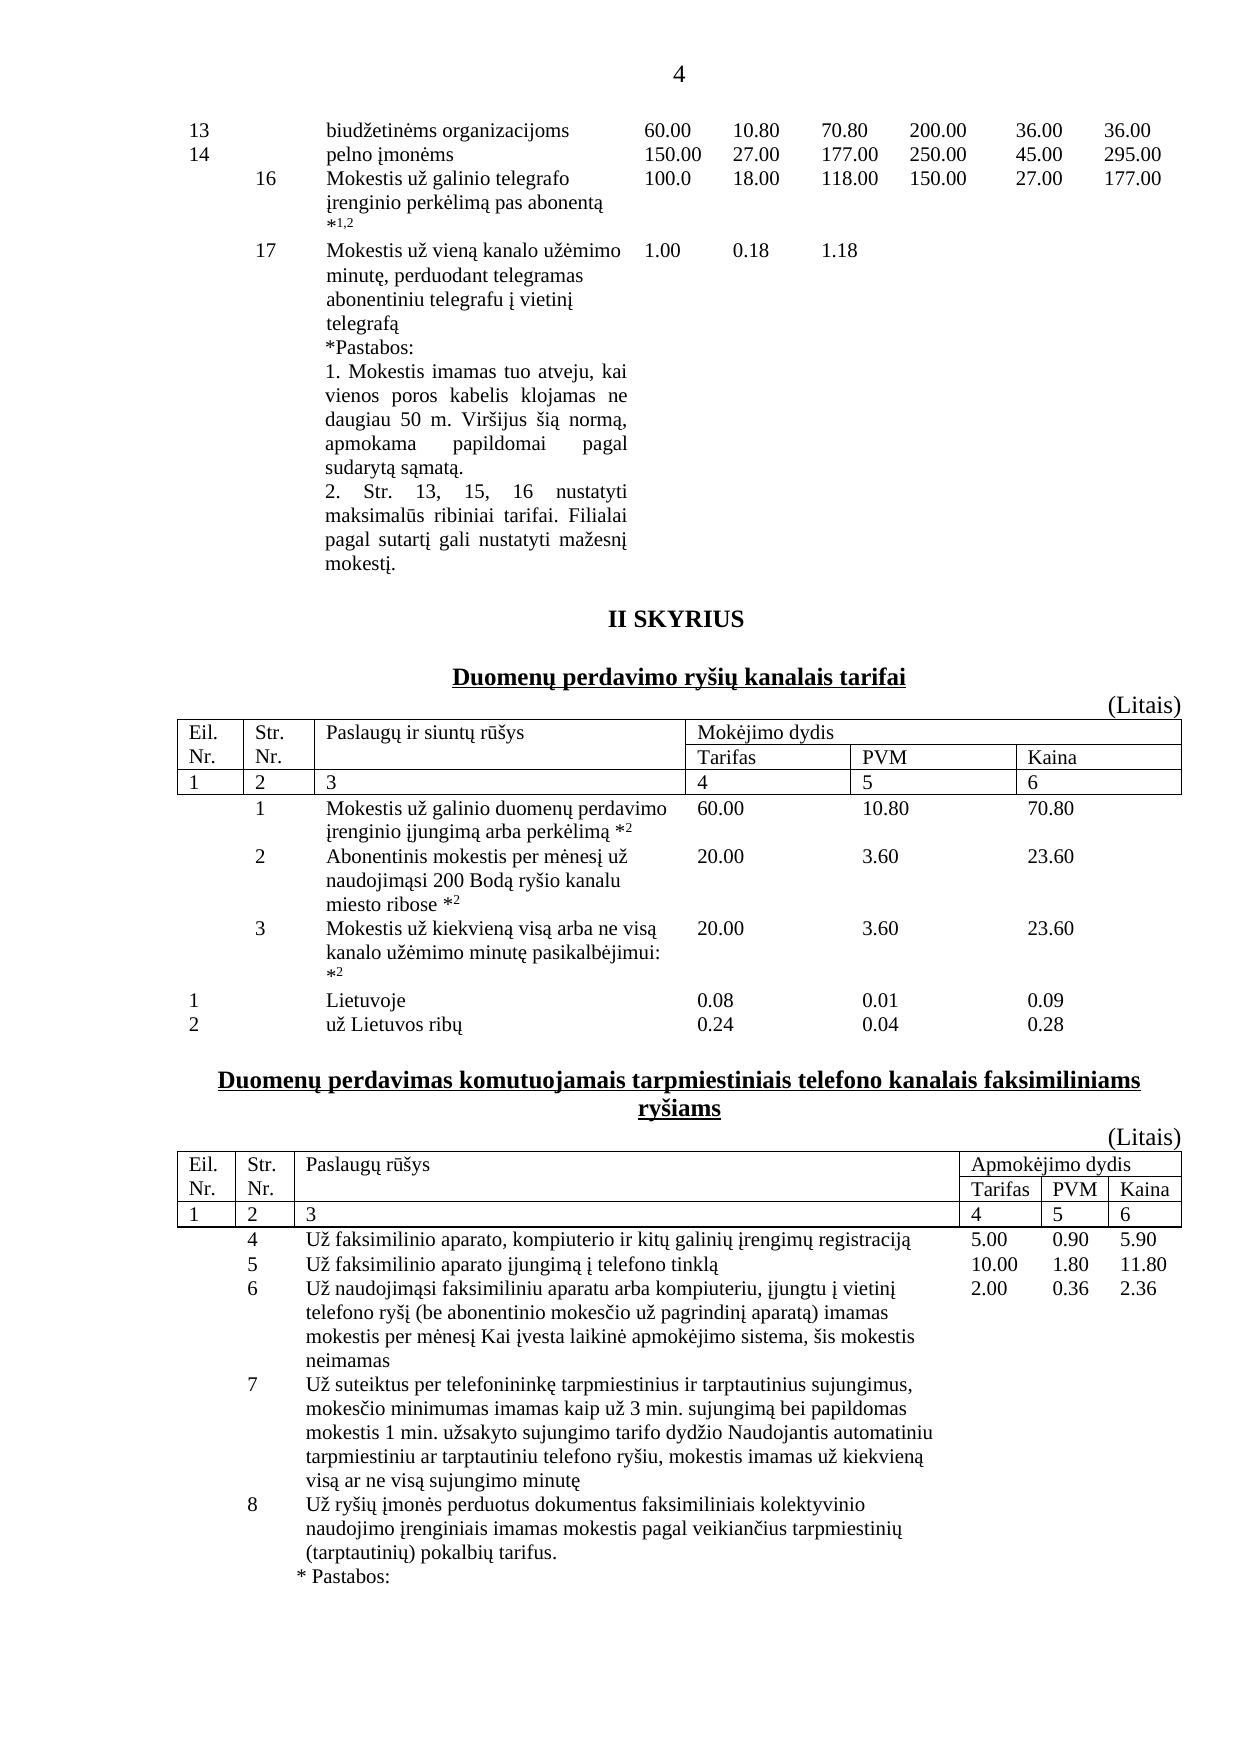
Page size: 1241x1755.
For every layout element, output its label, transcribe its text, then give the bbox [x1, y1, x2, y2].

table_cell 5.00 [960, 1228, 1041, 1251]
table_cell 100.0 [633, 166, 721, 238]
table_cell 2 [177, 1012, 244, 1036]
table_cell Mokestis už galinio telegrafo įrenginio perkėlimą pas abonentą *1,2 [315, 166, 633, 238]
table_cell 10.80 [851, 795, 1016, 843]
table_cell 6 [236, 1276, 294, 1372]
table_cell 4 [236, 1228, 294, 1251]
table_cell Už ryšių įmonės perduotus dokumentus faksimiliniais kolektyvinio naudojimo įrenginiais imamas mokestis pagal veikiančius tarpmiestinių (tarptautinių) pokalbių tarifus. [294, 1492, 959, 1564]
table_cell pelno įmonėms [315, 142, 633, 166]
table_cell 2 [244, 844, 314, 916]
table_cell 70.80 [1016, 795, 1181, 843]
table_cell [244, 1012, 314, 1036]
table_cell 3 [295, 1202, 959, 1226]
table_header Paslaugų ir siuntų rūšys [315, 720, 685, 769]
table_cell 60.00 [633, 118, 721, 142]
table_cell Už faksimilinio aparato, kompiuterio ir kitų galinių įrengimų registraciją [294, 1228, 959, 1251]
table_cell Abonentinis mokestis per mėnesį už naudojimąsi 200 Bodą ryšio kanalu miesto ribose *2 [315, 844, 686, 916]
table_cell 2 [236, 1202, 294, 1226]
table_cell 0.36 [1041, 1276, 1109, 1372]
table_cell 0.28 [1016, 1012, 1181, 1036]
table_cell 0.90 [1041, 1228, 1109, 1251]
table_cell 3.60 [851, 844, 1016, 916]
table_cell 2.00 [960, 1276, 1041, 1372]
text Duomenų perdavimo ryšių kanalais tarifai [177, 662, 1181, 690]
table_cell Mokestis už vieną kanalo užėmimo minutę, perduodant telegramas abonentiniu telegrafu į vietinį telegrafą [315, 239, 633, 335]
table_cell Lietuvoje [315, 988, 686, 1012]
table_cell [1093, 239, 1181, 335]
table_cell 20.00 [686, 916, 851, 988]
table_cell Už suteiktus per telefonininkę tarpmiestinius ir tarptautinius sujungimus, mokesčio minimumas imamas kaip už 3 min. sujungimą bei papildomas mokestis 1 min. užsakyto sujungimo tarifo dydžio Naudojantis automatiniu tarpmiestiniu ar tarptautiniu telefono ryšiu, mokestis imamas už kiekvieną visą ar ne visą sujungimo minutę [294, 1372, 959, 1492]
table_cell [960, 1372, 1041, 1492]
table_header Apmokėjimo dydis [960, 1152, 1181, 1176]
table_cell [177, 795, 244, 843]
table_cell [1041, 1372, 1109, 1492]
text II SKYRIUS [177, 604, 1181, 633]
table_cell Už faksimilinio aparato įjungimą į telefono tinklą [294, 1251, 959, 1276]
table_cell 0.08 [686, 988, 851, 1012]
table_cell 0.24 [686, 1012, 851, 1036]
table_cell 177.00 [1093, 166, 1181, 238]
table_cell [1041, 1492, 1109, 1564]
table_cell [1109, 1492, 1181, 1564]
table_header Str. Nr. [236, 1152, 294, 1201]
table_cell 27.00 [1004, 166, 1093, 238]
table_cell [960, 1492, 1041, 1564]
table_header Str. Nr. [244, 720, 314, 769]
text (Litais) [177, 690, 1181, 719]
table_cell [1004, 239, 1093, 335]
table_header Paslaugų rūšys [295, 1152, 959, 1201]
table_cell 7 [236, 1372, 294, 1492]
table_cell 10.80 [721, 118, 810, 142]
table_cell [244, 118, 315, 142]
table_cell 5 [236, 1251, 294, 1276]
table_cell 250.00 [898, 142, 1004, 166]
table_cell 45.00 [1004, 142, 1093, 166]
table_cell 3.60 [851, 916, 1016, 988]
table_cell 5.90 [1109, 1228, 1181, 1251]
table_cell 150.00 [633, 142, 721, 166]
table_cell 3 [244, 916, 314, 988]
table_cell Kaina [1017, 745, 1181, 769]
table_cell 17 [244, 239, 315, 335]
table_cell PVM [1042, 1177, 1108, 1201]
table_cell [177, 844, 244, 916]
table_cell 0.04 [851, 1012, 1016, 1036]
table_cell Tarifas [960, 1177, 1041, 1201]
table_cell [898, 239, 1004, 335]
table_cell 1 [177, 988, 244, 1012]
table_cell Mokestis už galinio duomenų perdavimo įrenginio įjungimą arba perkėlimą *2 [315, 795, 686, 843]
table_cell *Pastabos: 1. Mokestis imamas tuo atveju, kai vienos poros kabelis klojamas ne daugiau 50 m. Viršijus šią normą, apmokama papildomai pagal sudarytą sąmatą. 2. Str. 13, 15, 16 nustatyti maksimalūs ribiniai tarifai. Filialai pagal sutartį gali nustatyti mažesnį mokestį. [177, 335, 1181, 575]
table_cell 177.00 [810, 142, 898, 166]
table_cell 1.18 [810, 239, 898, 335]
table_cell 5 [1042, 1202, 1108, 1226]
table_cell [177, 1372, 236, 1492]
table_cell [177, 166, 244, 238]
table_cell 20.00 [686, 844, 851, 916]
table_cell 150.00 [898, 166, 1004, 238]
table_cell 1 [178, 1202, 235, 1226]
table_cell 200.00 [898, 118, 1004, 142]
table_cell [177, 1276, 236, 1372]
table_cell 1.00 [633, 239, 721, 335]
table_cell [177, 1251, 236, 1276]
table_cell už Lietuvos ribų [315, 1012, 686, 1036]
table_cell 2 [244, 770, 314, 794]
table_cell 23.60 [1016, 916, 1181, 988]
table_cell 14 [177, 142, 244, 166]
table_cell 60.00 [686, 795, 851, 843]
table_cell 0.09 [1016, 988, 1181, 1012]
table_cell 1 [178, 770, 243, 794]
table_cell 6 [1109, 1202, 1181, 1226]
table_header Eil. Nr. [178, 720, 243, 769]
text Duomenų perdavimas komutuojamais tarpmiestiniais telefono kanalais faksimiliniams ryšiams [177, 1065, 1181, 1122]
text (Litais) [177, 1122, 1181, 1151]
table_cell [177, 1492, 236, 1564]
table_cell [244, 142, 315, 166]
table_cell Tarifas [686, 745, 850, 769]
table_cell 16 [244, 166, 315, 238]
table_cell 2.36 [1109, 1276, 1181, 1372]
table_cell [177, 1228, 236, 1251]
table_cell [177, 239, 244, 335]
table_cell 295.00 [1093, 142, 1181, 166]
table_cell 18.00 [721, 166, 810, 238]
table_cell 1.80 [1041, 1251, 1109, 1276]
table_cell 6 [1017, 770, 1181, 794]
table_cell [244, 988, 314, 1012]
table_cell Kaina [1109, 1177, 1181, 1201]
table_cell PVM [851, 745, 1016, 769]
table_cell 3 [315, 770, 685, 794]
table_cell [1109, 1372, 1181, 1492]
text * Pastabos: [296, 1564, 937, 1588]
table_cell 10.00 [960, 1251, 1041, 1276]
table_cell 36.00 [1004, 118, 1093, 142]
table_cell biudžetinėms organizacijoms [315, 118, 633, 142]
table_cell 0.18 [721, 239, 810, 335]
table_cell 11.80 [1109, 1251, 1181, 1276]
table_cell 36.00 [1093, 118, 1181, 142]
table_cell 70.80 [810, 118, 898, 142]
table_cell Mokestis už kiekvieną visą arba ne visą kanalo užėmimo minutę pasikalbėjimui: *2 [315, 916, 686, 988]
table_cell 4 [960, 1202, 1041, 1226]
table_cell 1 [244, 795, 314, 843]
table_cell 27.00 [721, 142, 810, 166]
table_cell 0.01 [851, 988, 1016, 1012]
table_cell 4 [686, 770, 850, 794]
table_cell Už naudojimąsi faksimiliniu aparatu arba kompiuteriu, įjungtu į vietinį telefono ryšį (be abonentinio mokesčio už pagrindinį aparatą) imamas mokestis per mėnesį Kai įvesta laikinė apmokėjimo sistema, šis mokestis neimamas [294, 1276, 959, 1372]
table_cell 23.60 [1016, 844, 1181, 916]
table_header Eil. Nr. [178, 1152, 235, 1201]
table_cell 8 [236, 1492, 294, 1564]
table_header Mokėjimo dydis [686, 720, 1181, 744]
table_cell 118.00 [810, 166, 898, 238]
table_cell [177, 916, 244, 988]
table_cell 5 [851, 770, 1016, 794]
table_cell 13 [177, 118, 244, 142]
